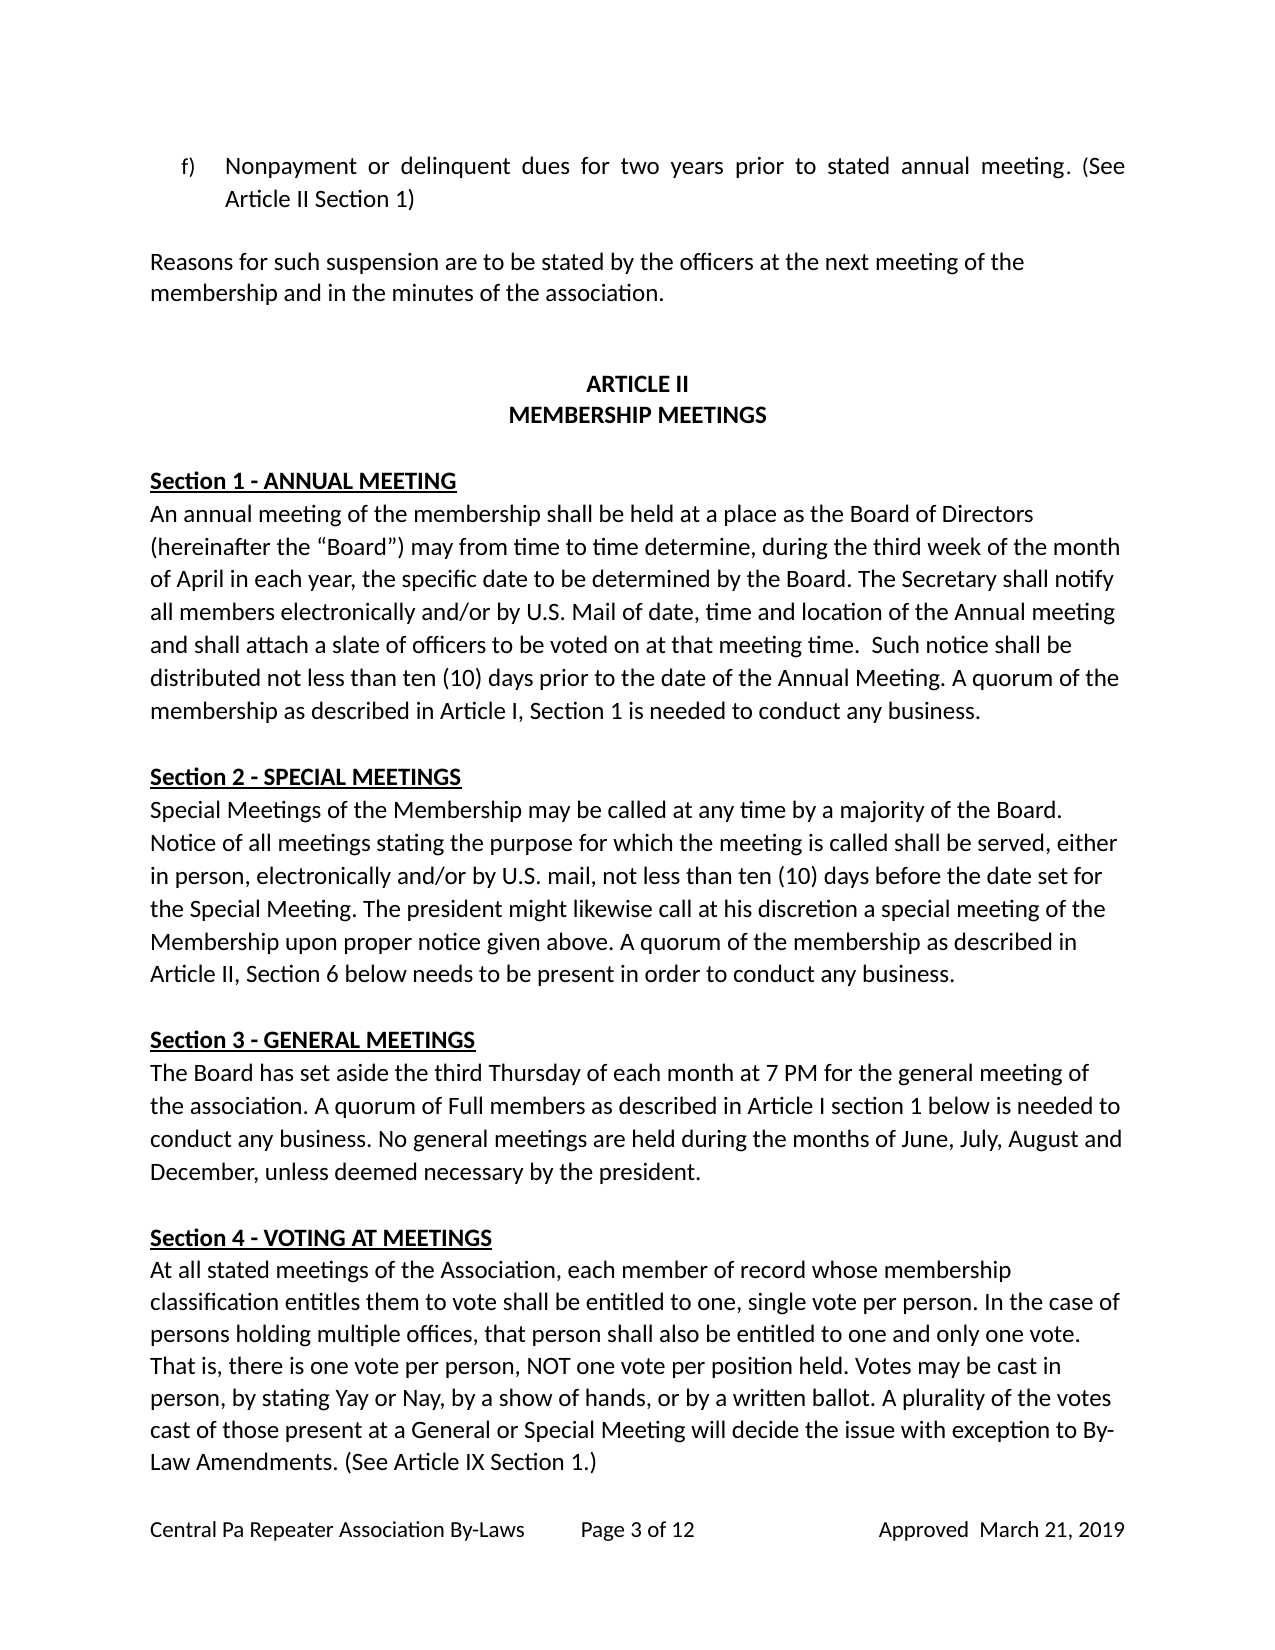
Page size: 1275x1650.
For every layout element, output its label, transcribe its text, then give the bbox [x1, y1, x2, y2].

text At all stated meetings of the Association, each member of record whose membership classification entitles them to vote shall be entitled to one, single vote per person. In the case of persons holding multiple offices, that person shall also be entitled to one and only one vote. That is, there is one vote per person, NOT one vote per position held. Votes may be cast in person, by stating Yay or Nay, by a show of hands, or by a written ballot. A plurality of the votes cast of those present at a General or Special Meeting will decide the issue with exception to By-Law Amendments. (See Article IX Section 1.) [150, 1254, 1125, 1476]
text Section 4 - VOTING AT MEETINGS [150, 1222, 1125, 1252]
text ARTICLE II [150, 368, 1125, 399]
list Section 2 - SPECIAL MEETINGS [150, 761, 1125, 792]
list Special Meetings of the Membership may be called at any time by a majority of the Board. Notice of all meetings stating the purpose for which the meeting is called shall be served, either in person, electronically and/or by U.S. mail, not less than ten (10) days before the date set for the Special Meeting. The president might likewise call at his discretion a special meeting of the Membership upon proper notice given above. A quorum of the membership as described in Article II, Section 6 below needs to be present in order to conduct any business. [150, 794, 1125, 989]
list Section 1 - ANNUAL MEETING [150, 465, 1125, 495]
list An annual meeting of the membership shall be held at a place as the Board of Directors (hereinafter the “Board”) may from time to time determine, during the third week of the month of April in each year, the specific date to be determined by the Board. The Secretary shall notify all members electronically and/or by U.S. Mail of date, time and location of the Annual meeting and shall attach a slate of officers to be voted on at that meeting time. Such notice shall be distributed not less than ten (10) days prior to the date of the Annual Meeting. A quorum of the membership as described in Article I, Section 1 is needed to conduct any business. [150, 498, 1125, 726]
text MEMBERSHIP MEETINGS [150, 399, 1125, 429]
list The Board has set aside the third Thursday of each month at 7 PM for the general meeting of the association. A quorum of Full members as described in Article I section 1 below is needed to conduct any business. No general meetings are held during the months of June, July, August and December, unless deemed necessary by the president. [150, 1057, 1125, 1187]
list Nonpayment or delinquent dues for two years prior to stated annual meeting. (See Article II Section 1) [181, 150, 1125, 213]
text Reasons for such suspension are to be stated by the officers at the next meeting of the membership and in the minutes of the association. [150, 246, 1125, 307]
list Section 3 - GENERAL MEETINGS [150, 1024, 1125, 1055]
